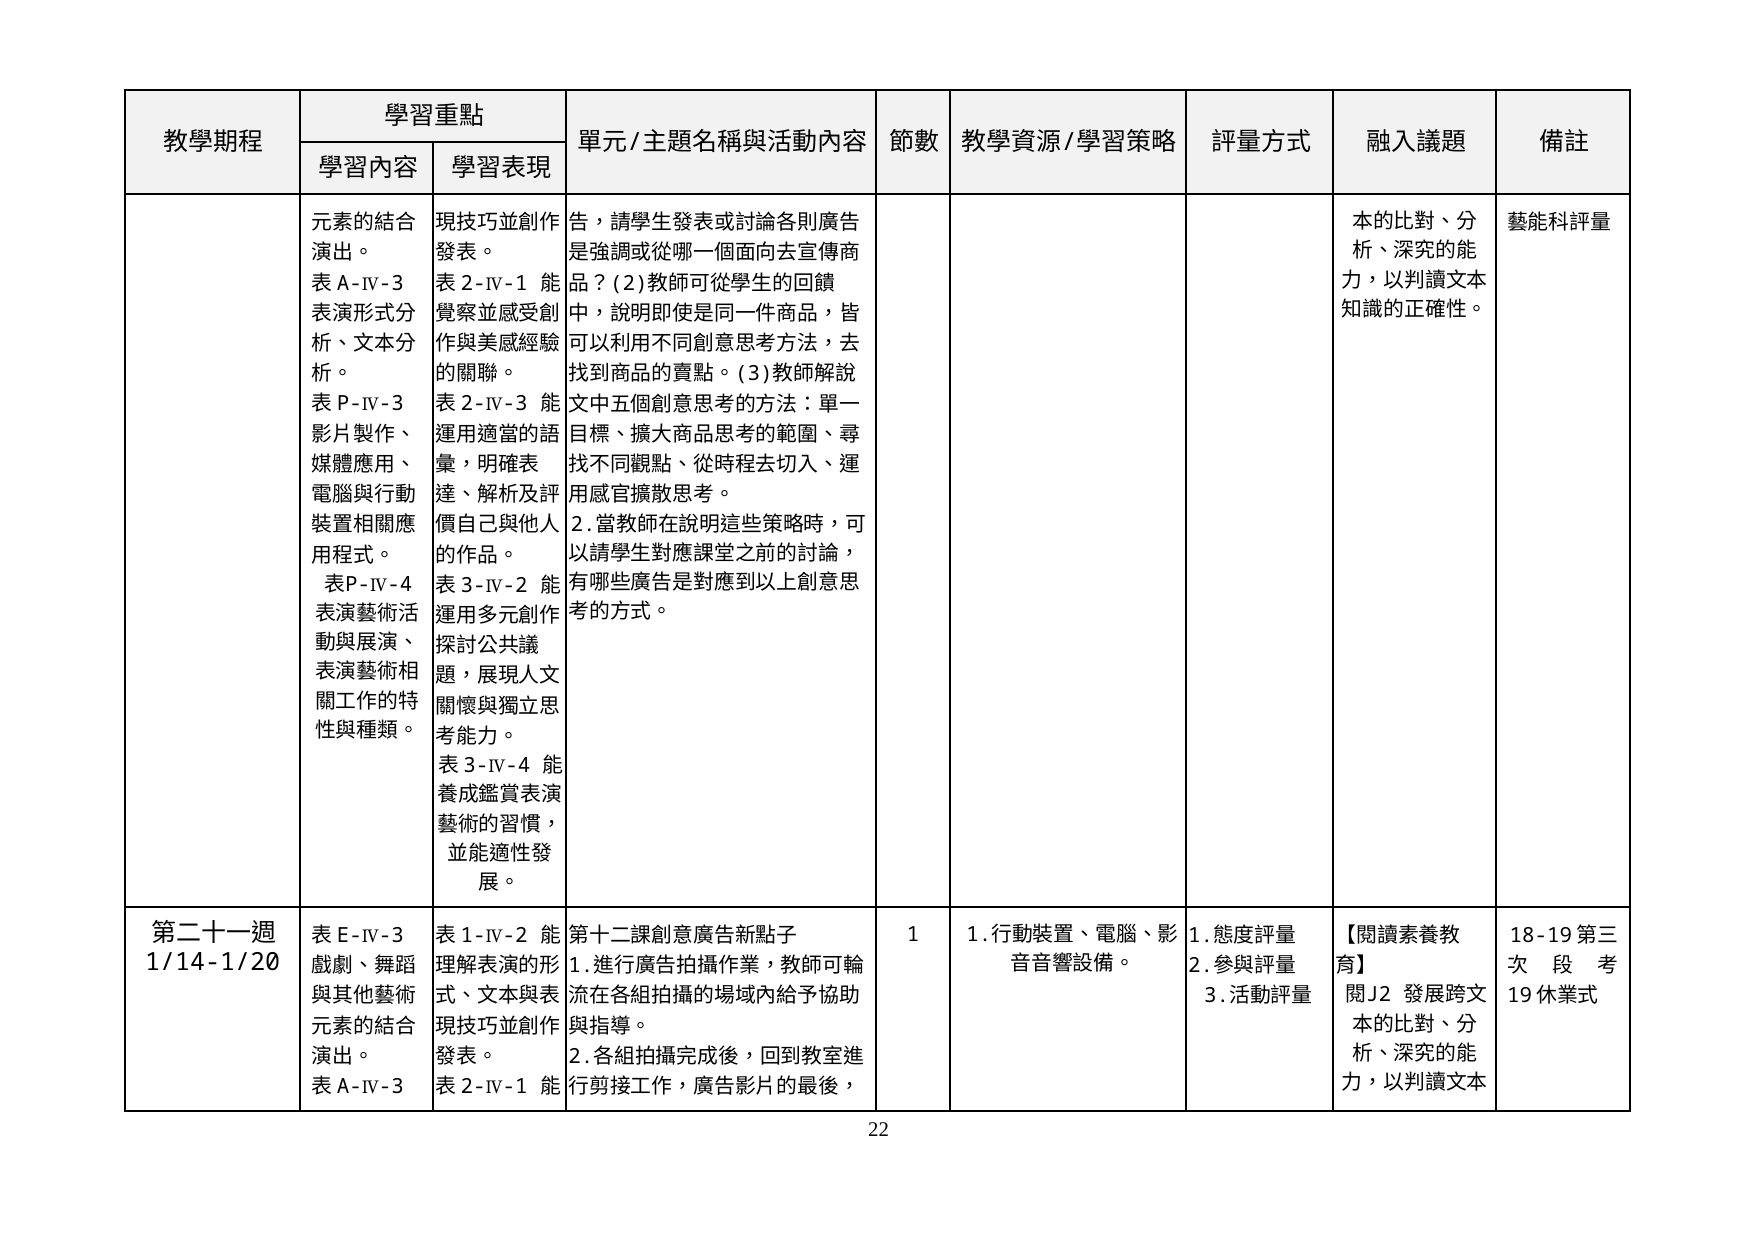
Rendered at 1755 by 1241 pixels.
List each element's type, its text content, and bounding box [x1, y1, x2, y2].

table_cell [1187, 195, 1332, 906]
table_cell 藝能科評量 [1497, 195, 1629, 906]
table_header 融入議題 [1334, 91, 1495, 193]
table_cell 告，請學生發表或討論各則廣告是強調或從哪一個面向去宣傳商品？(2)教師可從學生的回饋中，說明即使是同一件商品，皆可以利用不同創意思考方法，去找到商品的賣點。(3)教師解說文中五個創意思考的方法：單一目標、擴大商品思考的範圍、尋找不同觀點、從時程去切入、運用感官擴散思考。 2.當教師在說明這些策略時，可以請學生對應課堂之前的討論，有哪些廣告是對應到以上創意思考的方式。 [567, 195, 875, 906]
table_cell [877, 195, 949, 906]
table_cell 第十二課創意廣告新點子 1.進行廣告拍攝作業，教師可輪流在各組拍攝的場域內給予協助與指導。 2.各組拍攝完成後，回到教室進行剪接工作，廣告影片的最後， [567, 908, 875, 1110]
table_cell 表1-Ⅳ-2 能理解表演的形式、文本與表現技巧並創作發表。 表2-Ⅳ-1 能 [434, 908, 565, 1110]
table_cell [126, 195, 299, 906]
table_header 教學資源/學習策略 [951, 91, 1185, 193]
table_cell 本的比對、分析、深究的能力，以判讀文本知識的正確性。 [1334, 195, 1495, 906]
table_cell 現技巧並創作發表。 表2-Ⅳ-1 能覺察並感受創作與美感經驗的關聯。 表2-Ⅳ-3 能運用適當的語彙，明確表達、解析及評價自己與他人的作品。 表3-Ⅳ-2 能運用多元創作探討公共議題，展現人文關懷與獨立思考能力。 表3-Ⅳ-4 能養成鑑賞表演藝術的習慣，並能適性發展。 [434, 195, 565, 906]
table_cell 1.行動裝置、電腦、影音音響設備。 [951, 908, 1185, 1110]
table_header 單元/主題名稱與活動內容 [567, 91, 875, 193]
table_cell 第二十一週1/14-1/20 [126, 908, 299, 1110]
table_cell 18-19第三次段考 19休業式 [1497, 908, 1629, 1110]
table_cell 表E-Ⅳ-3 戲劇、舞蹈與其他藝術元素的結合演出。 表A-Ⅳ-3 [301, 908, 432, 1110]
table_header 學習重點 [301, 91, 565, 141]
table_cell 【閱讀素養教育】 閱J2 發展跨文本的比對、分析、深究的能力，以判讀文本 [1334, 908, 1495, 1110]
table_header 備註 [1497, 91, 1629, 193]
table_header 教學期程 [126, 91, 299, 193]
table_cell 1 [877, 908, 949, 1110]
table_header 評量方式 [1187, 91, 1332, 193]
table_cell [951, 195, 1185, 906]
table_header 節數 [877, 91, 949, 193]
table_cell 1.態度評量 2.參與評量 3.活動評量 [1187, 908, 1332, 1110]
table_cell 學習內容 [301, 143, 432, 193]
table_cell 元素的結合演出。 表A-Ⅳ-3 表演形式分析、文本分析。 表P-Ⅳ-3 影片製作、媒體應用、電腦與行動裝置相關應用程式。 表P-Ⅳ-4 表演藝術活動與展演、表演藝術相關工作的特性與種類。 [301, 195, 432, 906]
table_cell 學習表現 [434, 143, 565, 193]
